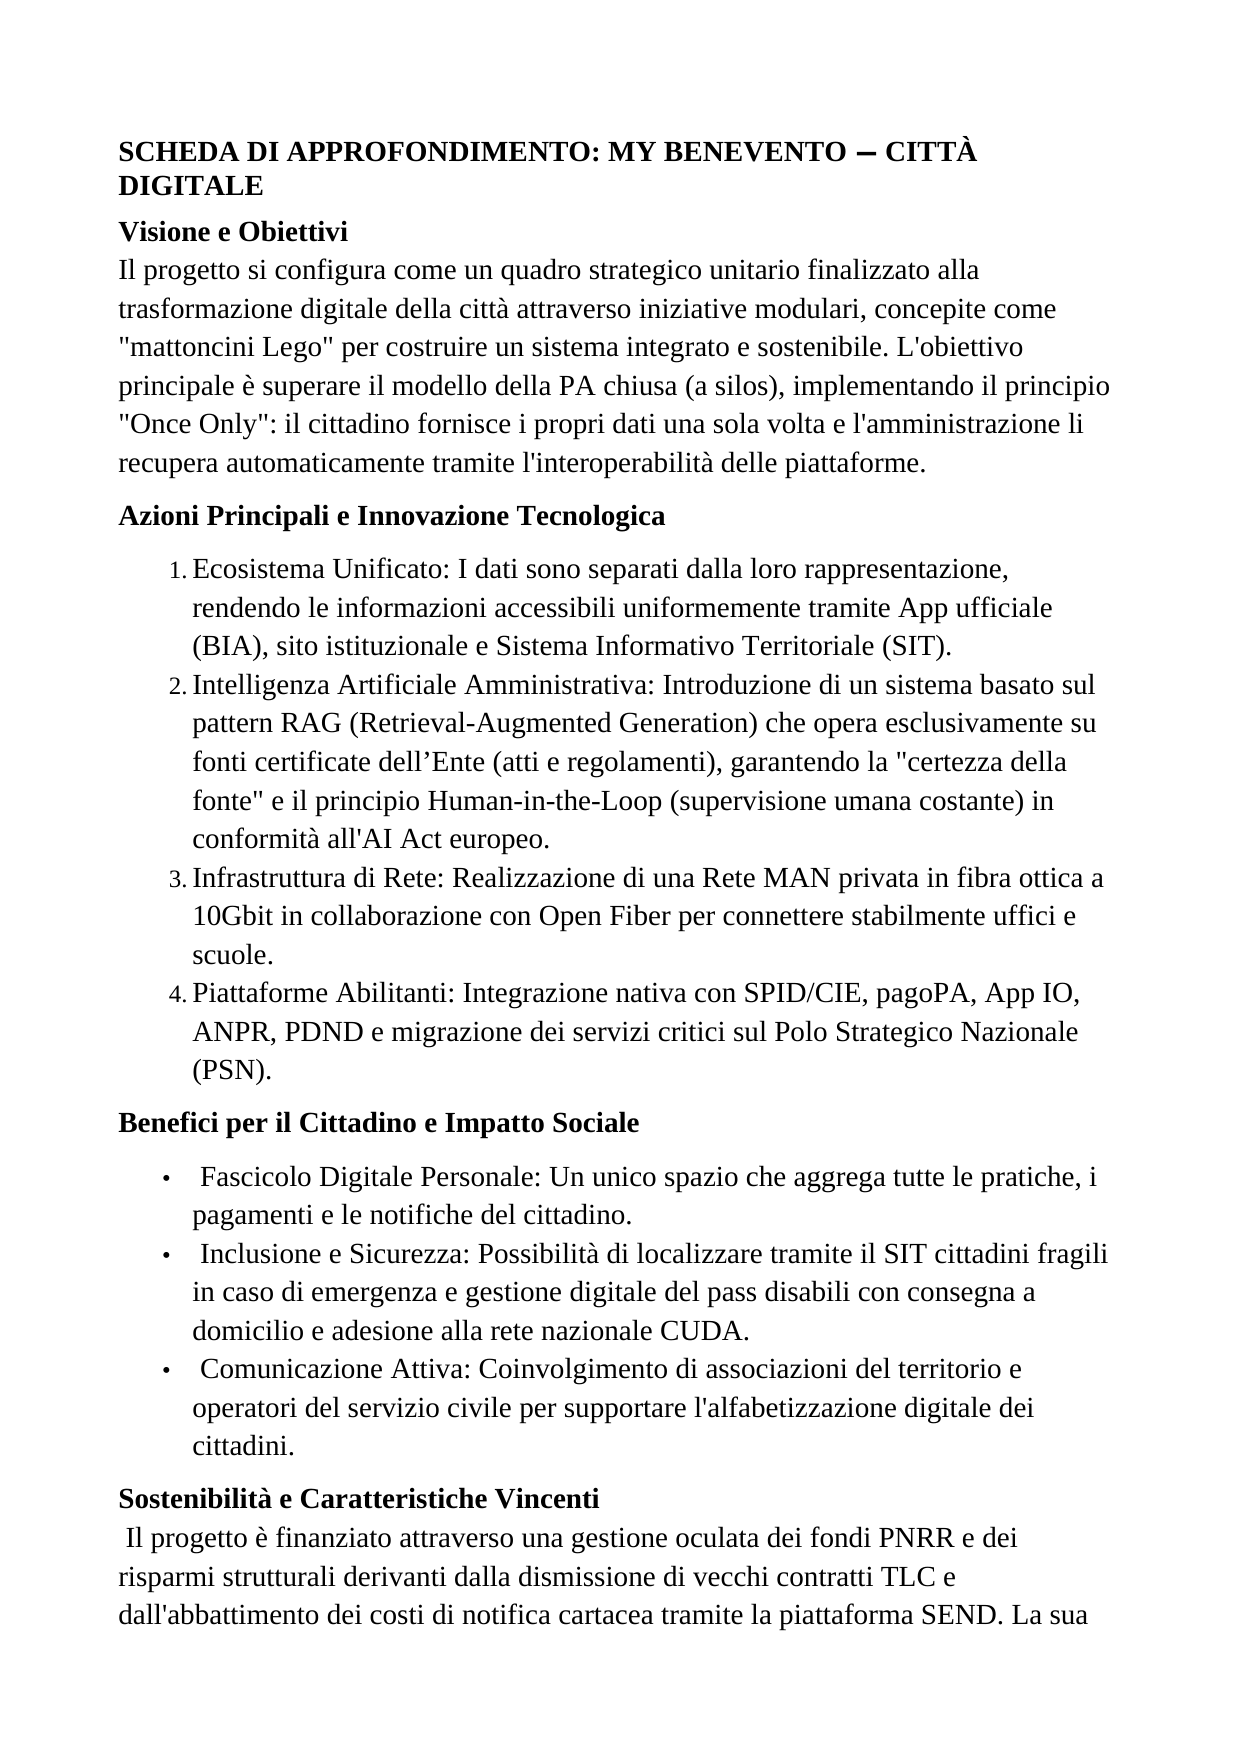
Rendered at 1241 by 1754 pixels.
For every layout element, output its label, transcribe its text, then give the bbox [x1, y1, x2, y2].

text 3. Infrastruttura di Rete: Realizzazione di una Rete MAN privata in fibra ottica a 10Gbit in collaborazione con Open Fiber per connettere stabilmente uffici e scuole. [162, 860, 1122, 970]
list Inclusione e Sicurezza: Possibilità di localizzare tramite il SIT cittadini fragili in caso di emergenza e gestione digitale del pass disabili con consegna a domicilio e adesione alla rete nazionale CUDA. [154, 1236, 1122, 1346]
list Fascicolo Digitale Personale: Un unico spazio che aggrega tutte le pratiche, i pagamenti e le notifiche del cittadino. [154, 1159, 1122, 1231]
text Azioni Principali e Innovazione Tecnologica [118, 498, 1122, 532]
text 4. Piattaforme Abilitanti: Integrazione nativa con SPID/CIE, pagoPA, App IO, ANPR, PDND e migrazione dei servizi critici sul Polo Strategico Nazionale (PSN). [162, 975, 1122, 1086]
text Benefici per il Cittadino e Impatto Sociale [118, 1106, 1122, 1139]
text Visione e Obiettivi Il progetto si configura come un quadro strategico unitario finalizzato alla trasformazione digitale della città attraverso iniziative modulari, concepite come "mattoncini Lego" per costruire un sistema integrato e sostenibile. L'obiettivo principale è superare il modello della PA chiusa (a silos), implementando il principio "Once Only": il cittadino fornisce i propri dati una sola volta e l'amministrazione li recupera automaticamente tramite l'interoperabilità delle piattaforme. [118, 214, 1122, 479]
text Sostenibilità e Caratteristiche Vincenti Il progetto è finanziato attraverso una gestione oculata dei fondi PNRR e dei risparmi strutturali derivanti dalla dismissione di vecchi contratti TLC e dall'abbattimento dei costi di notifica cartacea tramite la piattaforma SEND. La sua [118, 1482, 1122, 1631]
text 2. Intelligenza Artificiale Amministrativa: Introduzione di un sistema basato sul pattern RAG (Retrieval-Augmented Generation) che opera esclusivamente su fonti certificate dell’Ente (atti e regolamenti), garantendo la "certezza della fonte" e il principio Human-in-the-Loop (supervisione umana costante) in conformità all'AI Act europeo. [162, 667, 1122, 855]
text 1. Ecosistema Unificato: I dati sono separati dalla loro rappresentazione, rendendo le informazioni accessibili uniformemente tramite App ufficiale (BIA), sito istituzionale e Sistema Informativo Territoriale (SIT). [162, 551, 1122, 662]
list Comunicazione Attiva: Coinvolgimento di associazioni del territorio e operatori del servizio civile per supportare l'alfabetizzazione digitale dei cittadini. [154, 1351, 1122, 1462]
text SCHEDA DI APPROFONDIMENTO: MY BENEVENTO − CITTÀ DIGITALE [118, 133, 1122, 201]
